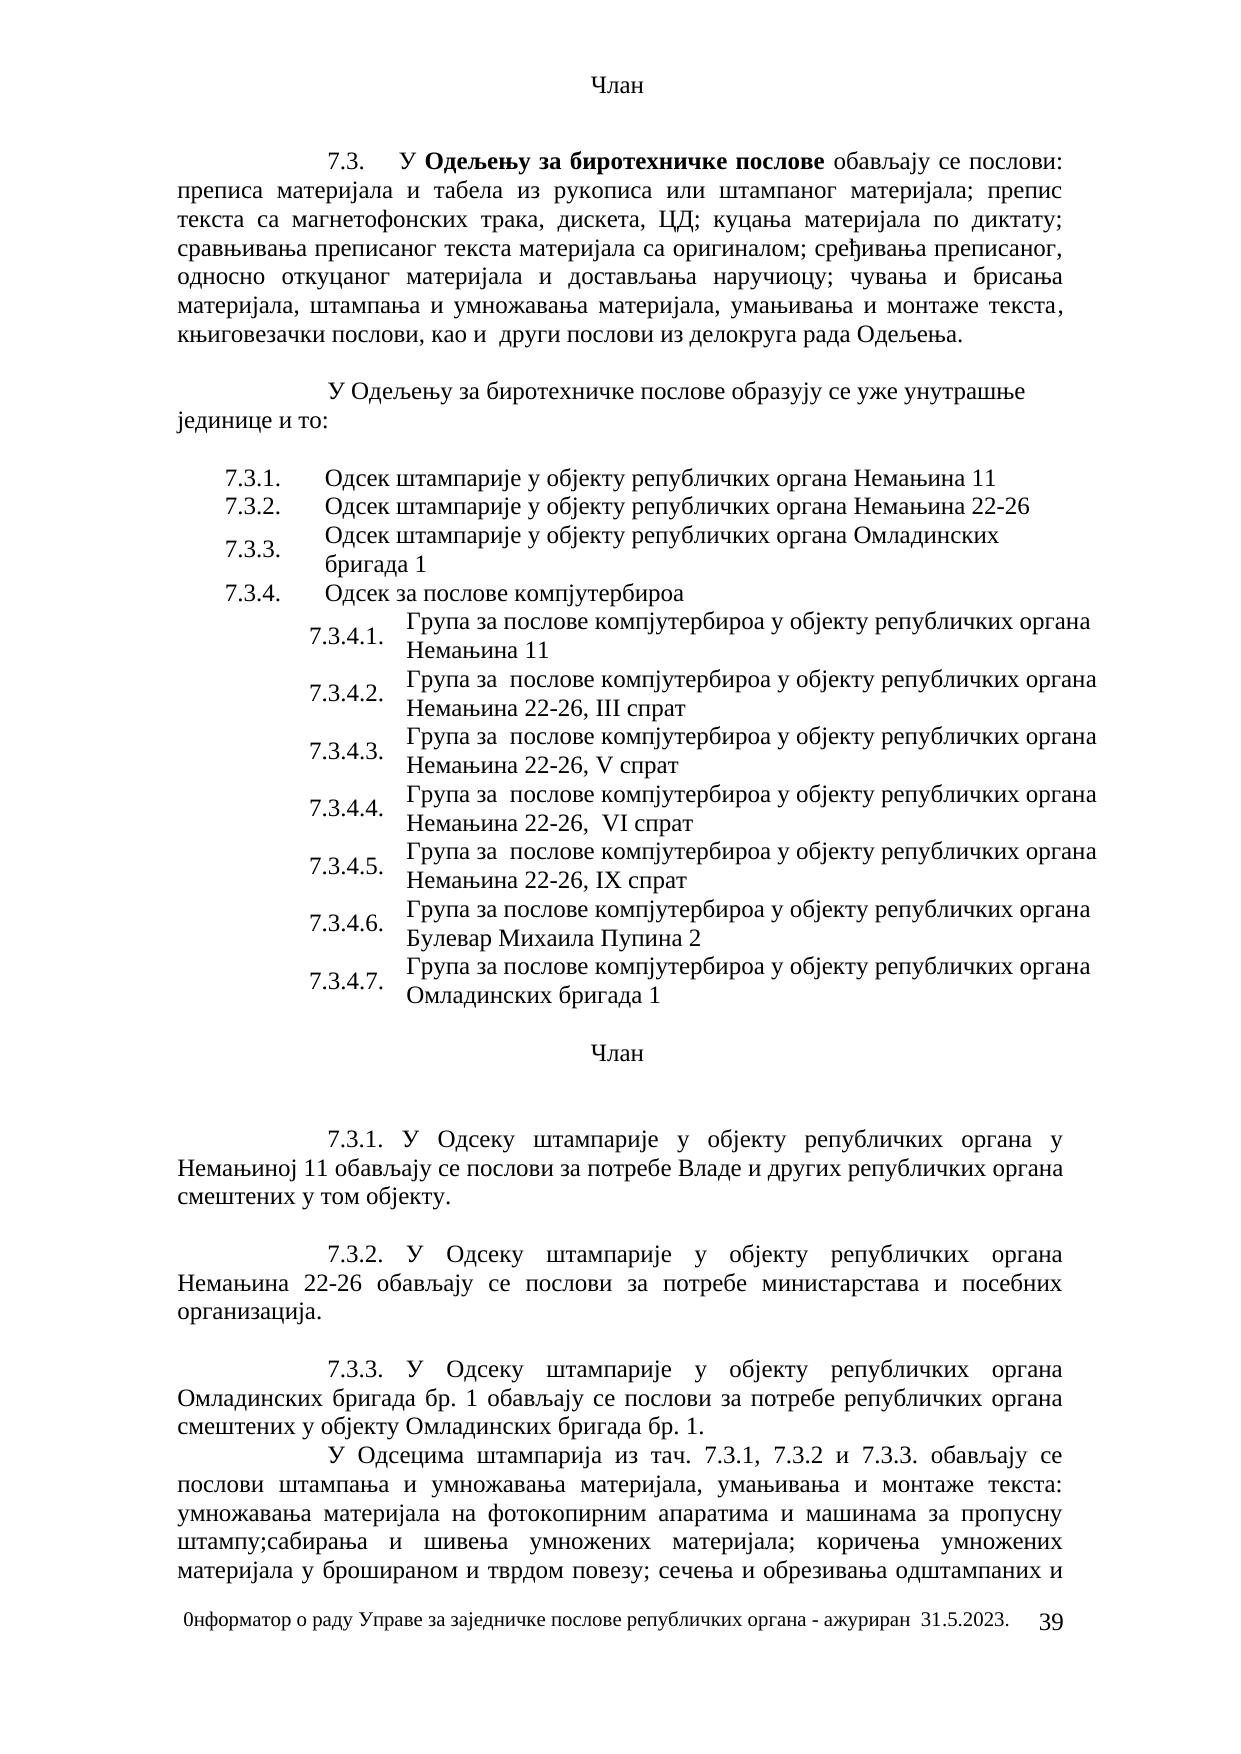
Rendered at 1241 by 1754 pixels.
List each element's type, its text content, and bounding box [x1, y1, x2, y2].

table_cell 7.3.4.4. [213, 779, 395, 836]
table_cell Група за послове компјутербироа у објекту републичких органа Омладинских бригада 1 [395, 951, 1157, 1009]
table_cell [1076, 491, 1157, 520]
table_cell Одсек штампарије у објекту републичких органа Немањина 22-26 [313, 491, 1076, 520]
table_cell 7.3.4.2. [213, 664, 395, 721]
table_cell 7.3.2. [213, 491, 313, 520]
table_cell 7.3.4.6. [213, 894, 395, 951]
table_cell 7.3.4.1. [213, 606, 395, 664]
table_header 7.3.1. [213, 463, 313, 491]
table_cell Група за послове компјутербироа у објекту републичких органа Немањина 22-26, V спрат [395, 721, 1157, 779]
table_cell Група за послове компјутербироа у објекту републичких органа Немањина 22-26, IX спрат [395, 836, 1157, 894]
table_header Одсек штампарије у објекту републичких органа Немањина 11 [313, 463, 1076, 491]
text 7.3.3. У Одсеку штампарије у објекту републичких органа Омладинских бригада бр. 1 обављају се послови за потребе републичких органа смештених у објекту Омладинских бригада бр. 1. [177, 1354, 1063, 1440]
table_cell 7.3.4.7. [213, 951, 395, 1009]
table_cell [1076, 578, 1157, 606]
table_cell 7.3.3. [213, 520, 313, 578]
text 7.3. У Одељењу за биротехничке послове обављају се послови: преписа материјала и табела из рукописа или штампаног материјала; препис текста са магнетофонских трака, дискета, ЦД; куцања материјала по диктату; сравњивања преписаног текста материјала са оригиналом; сређивања преписаног, односно откуцаног материјала и достављања наручиоцу; чувања и брисања материјала, штампања и умножавања материјала, умањивања и монтаже текста, књиговезачки послови, као и други послови из делокруга рада Одељења. [177, 146, 1063, 348]
table_cell 7.3.4. [213, 578, 313, 606]
text 7.3.1. У Одсеку штампарије у објекту републичких органа у Немањиној 11 обављају се послови за потребе Владе и других републичких органа смештених у том објекту. [177, 1124, 1063, 1210]
table_cell Одсек штампарије у објекту републичких органа Омладинских бригада 1 [313, 520, 1076, 578]
table_cell 7.3.4.5. [213, 836, 395, 894]
text У Одељењу за биротехничке послове образују се уже унутрашње јединице и то: [177, 376, 1063, 434]
table_header [1076, 463, 1157, 491]
text У Одсецима штампарија из тач. 7.3.1, 7.3.2 и 7.3.3. обављају се послови штампања и умножавања материјала, умањивања и монтаже текста: умножавања материјала на фотокопирним апаратима и машинама за пропусну штампу;сабирања и шивења умножених материјала; коричења умножених материјала у брошираном и тврдом повезу; сечења и обрезивања одштампаних и [177, 1440, 1063, 1584]
table_cell [1076, 520, 1157, 578]
table_cell Група за послове компјутербироа у објекту републичких органа Немањина 11 [395, 606, 1157, 664]
table_cell Група за послове компјутербироа у објекту републичких органа Булевар Михаила Пупина 2 [395, 894, 1157, 951]
table_cell 7.3.4.3. [213, 721, 395, 779]
table_cell Група за послове компјутербироа у објекту републичких органа Немањина 22-26, VI спрат [395, 779, 1157, 836]
table_cell Одсек за послове компјутербироа [313, 578, 1076, 606]
text Члан [177, 1038, 1063, 1066]
text Члан [177, 71, 1063, 99]
table_cell Група за послове компјутербироа у објекту републичких органа Немањина 22-26, III спрат [395, 664, 1157, 721]
text 7.3.2. У Одсеку штампарије у објекту републичких органа Немањина 22-26 обављају се послови за потребе министарстава и посебних организација. [177, 1239, 1063, 1325]
